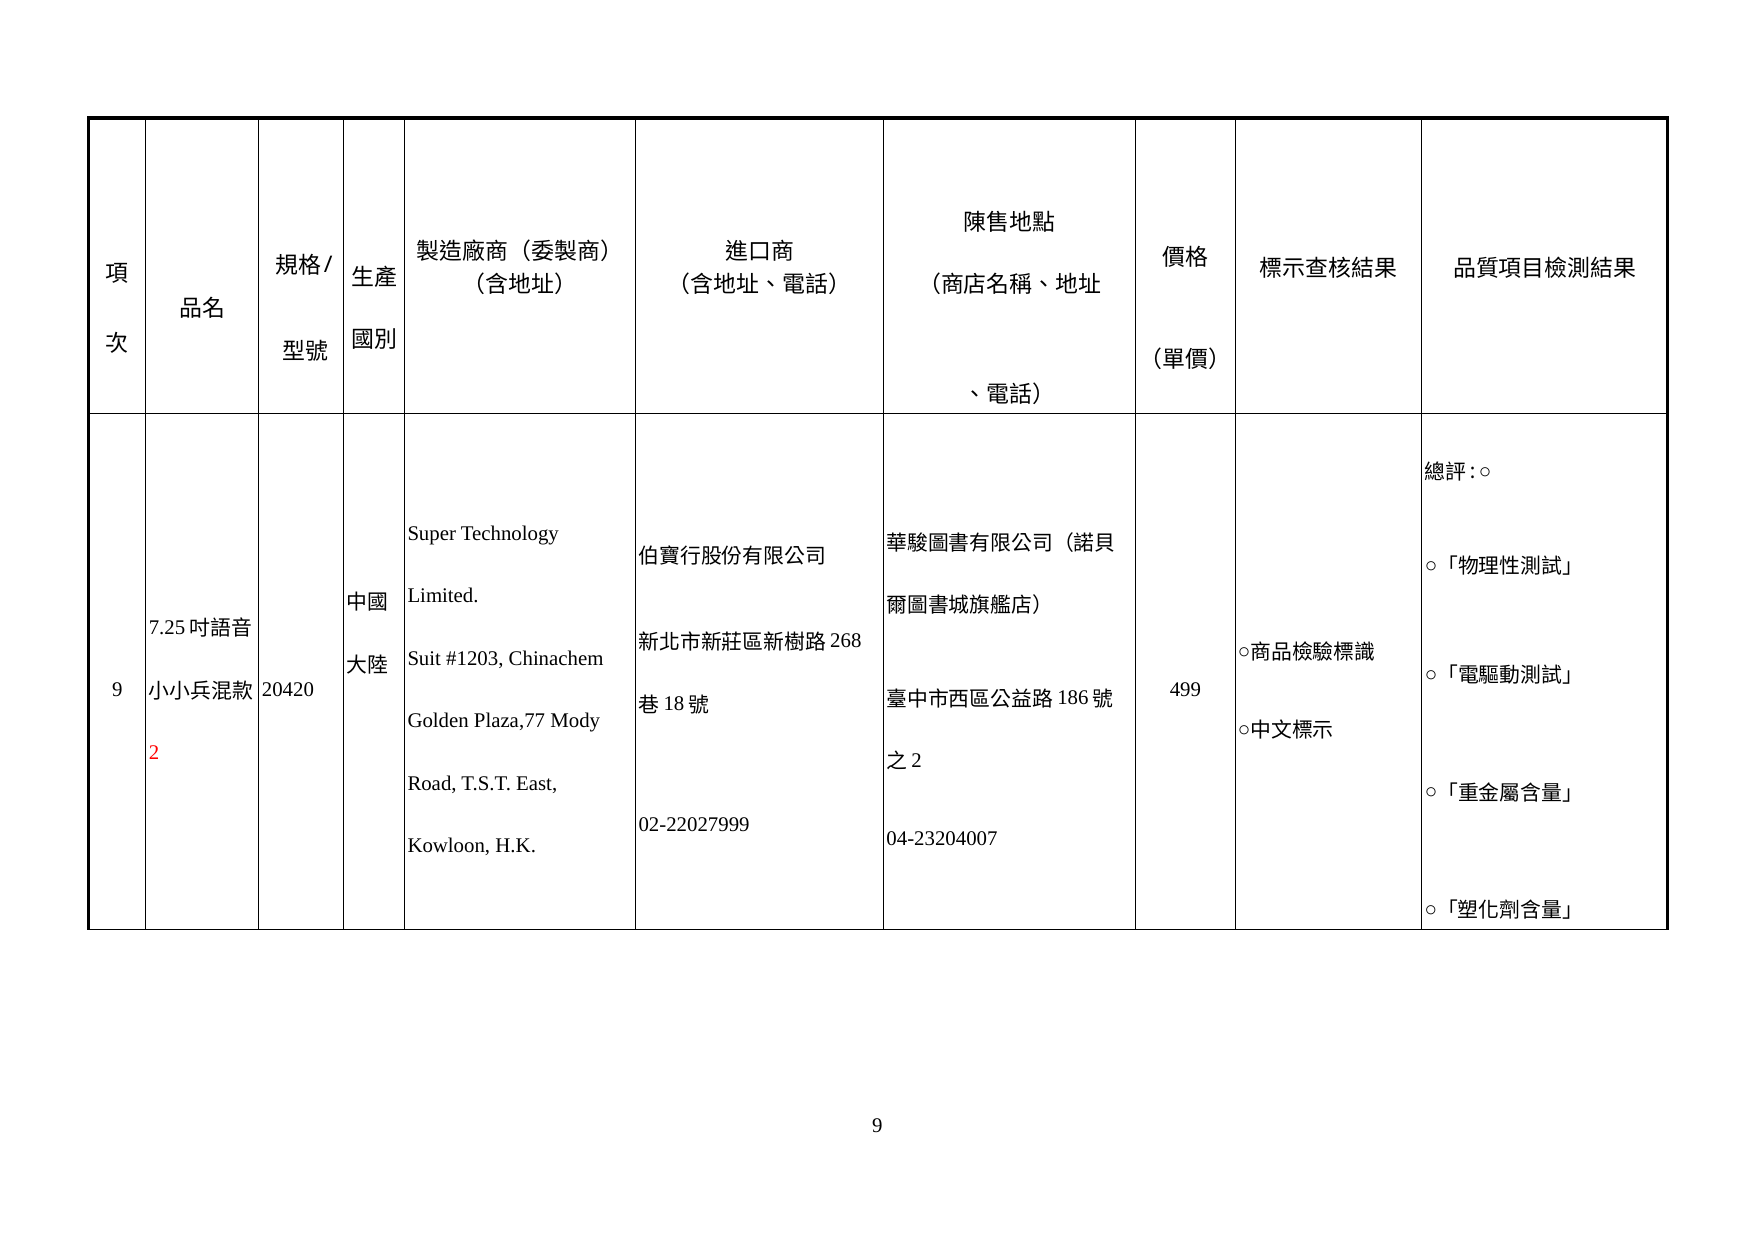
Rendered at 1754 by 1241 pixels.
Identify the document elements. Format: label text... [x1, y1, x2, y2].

table_cell ○商品檢驗標識 ○中文標示 [1236, 414, 1421, 929]
table_header 項 次 [90, 120, 145, 413]
table_header 品質項目檢測結果 [1422, 120, 1666, 413]
table_header 規格/ 型號 [259, 120, 343, 413]
table_cell 華駿圖書有限公司（諾貝爾圖書城旗艦店） 臺中市西區公益路186號之2 04-23204007 [884, 414, 1135, 929]
table_header 製造廠商（委製商） （含地址） [405, 120, 635, 413]
table_cell Super Technology Limited. Suit #1203, Chinachem Golden Plaza,77 Mody Road, T.S.T. East, Kowloon, H.K. [405, 414, 635, 929]
table_header 品名 [146, 120, 258, 413]
table_cell 中國大陸 [344, 414, 404, 929]
table_cell 伯寶行股份有限公司 新北市新莊區新樹路268巷18號 02-22027999 [636, 414, 883, 929]
table_cell 499 [1136, 414, 1235, 929]
table_header 標示查核結果 [1236, 120, 1421, 413]
table_header 進口商 （含地址、電話） [636, 120, 883, 413]
table_header 價格 （單價） [1136, 120, 1235, 413]
table_header 生產國別 [344, 120, 404, 413]
table_cell 7.25吋語音小小兵混款2 [146, 414, 258, 929]
table_cell 總評:○ ○「物理性測試」 ○「電驅動測試」 ○「重金屬含量」 ○「塑化劑含量」 [1422, 414, 1666, 929]
table_cell 9 [90, 414, 145, 929]
table_header 陳售地點 （商店名稱、地址 、電話） [884, 120, 1135, 413]
table_cell 20420 [259, 414, 343, 929]
